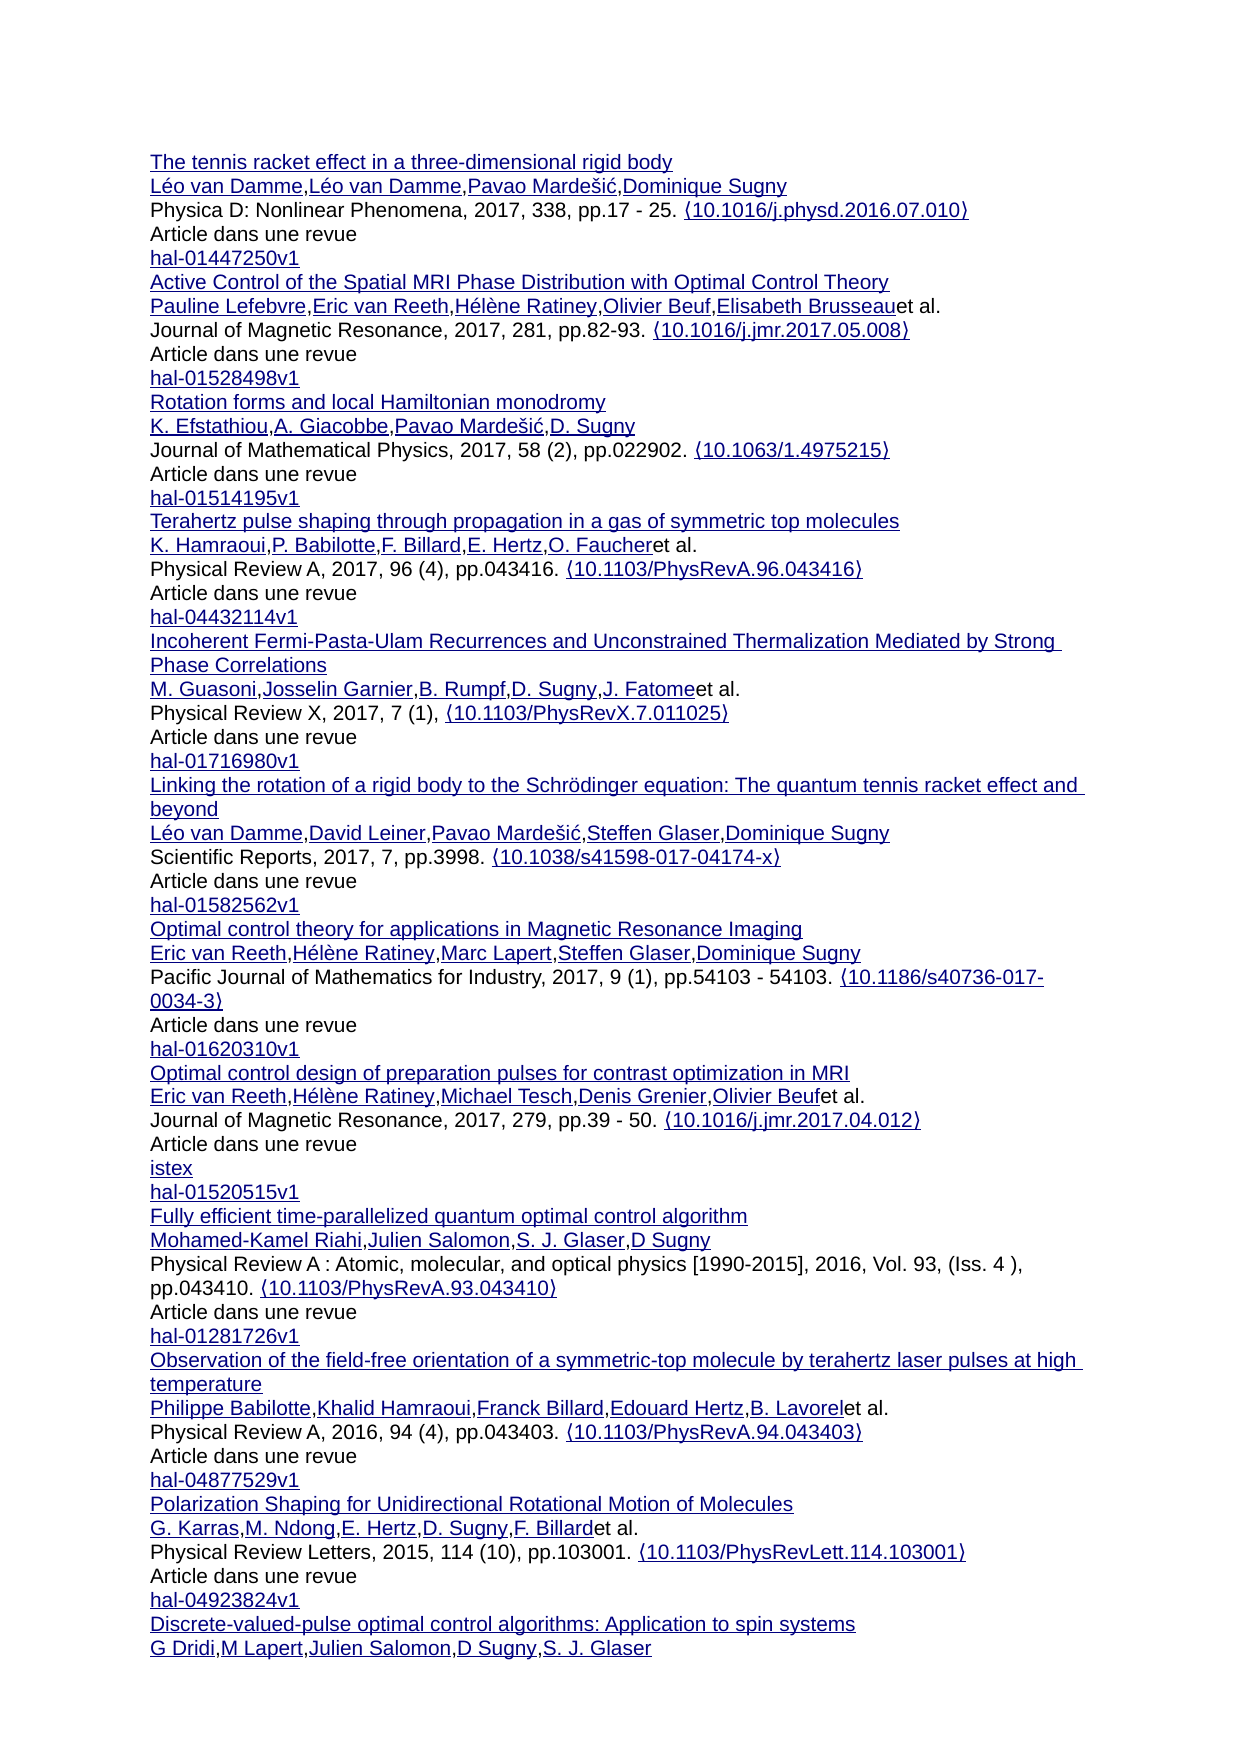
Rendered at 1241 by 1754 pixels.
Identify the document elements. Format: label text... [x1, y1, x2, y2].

table_cell Polarization Shaping for Unidirectional Rotational Motion of Molecules G. Karras,M. Ndong,E. Hertz,D. Sugny,F. Billardet al. Physical Review Letters, 2015, 114 (10), pp.103001. ⟨10.1103/PhysRevLett.114.103001⟩ Article dans une revue hal-04923824v1 [150, 1492, 1090, 1611]
table_cell Optimal control theory for applications in Magnetic Resonance Imaging Eric van Reeth,Hélène Ratiney,Marc Lapert,Steffen Glaser,Dominique Sugny Pacific Journal of Mathematics for Industry, 2017, 9 (1), pp.54103 - 54103. ⟨10.1186/s40736-017-0034-3⟩ Article dans une revue hal-01620310v1 [150, 917, 1090, 1060]
table_cell The tennis racket effect in a three-dimensional rigid body Léo van Damme,Léo van Damme,Pavao Mardešić,Dominique Sugny Physica D: Nonlinear Phenomena, 2017, 338, pp.17 - 25. ⟨10.1016/j.physd.2016.07.010⟩ Article dans une revue hal-01447250v1 [150, 150, 1090, 270]
table_cell Active Control of the Spatial MRI Phase Distribution with Optimal Control Theory Pauline Lefebvre,Eric van Reeth,Hélène Ratiney,Olivier Beuf,Elisabeth Brusseauet al. Journal of Magnetic Resonance, 2017, 281, pp.82-93. ⟨10.1016/j.jmr.2017.05.008⟩ Article dans une revue hal-01528498v1 [150, 270, 1090, 389]
table_cell Observation of the field-free orientation of a symmetric-top molecule by terahertz laser pulses at high temperature Philippe Babilotte,Khalid Hamraoui,Franck Billard,Edouard Hertz,B. Lavorelet al. Physical Review A, 2016, 94 (4), pp.043403. ⟨10.1103/PhysRevA.94.043403⟩ Article dans une revue hal-04877529v1 [150, 1348, 1090, 1492]
table_cell Discrete-valued-pulse optimal control algorithms: Application to spin systems G Dridi,M Lapert,Julien Salomon,D Sugny,S. J. Glaser [150, 1611, 1090, 1659]
table_cell Rotation forms and local Hamiltonian monodromy K. Efstathiou,A. Giacobbe,Pavao Mardešić,D. Sugny Journal of Mathematical Physics, 2017, 58 (2), pp.022902. ⟨10.1063/1.4975215⟩ Article dans une revue hal-01514195v1 [150, 390, 1090, 509]
table_cell Incoherent Fermi-Pasta-Ulam Recurrences and Unconstrained Thermalization Mediated by Strong Phase Correlations M. Guasoni,Josselin Garnier,B. Rumpf,D. Sugny,J. Fatomeet al. Physical Review X, 2017, 7 (1), ⟨10.1103/PhysRevX.7.011025⟩ Article dans une revue hal-01716980v1 [150, 629, 1090, 773]
table_cell Optimal control design of preparation pulses for contrast optimization in MRI Eric van Reeth,Hélène Ratiney,Michael Tesch,Denis Grenier,Olivier Beufet al. Journal of Magnetic Resonance, 2017, 279, pp.39 - 50. ⟨10.1016/j.jmr.2017.04.012⟩ Article dans une revue istex hal-01520515v1 [150, 1060, 1090, 1204]
table_cell Fully efficient time-parallelized quantum optimal control algorithm Mohamed-Kamel Riahi,Julien Salomon,S. J. Glaser,D Sugny Physical Review A : Atomic, molecular, and optical physics [1990-2015], 2016, Vol. 93, (Iss. 4 ), pp.043410. ⟨10.1103/PhysRevA.93.043410⟩ Article dans une revue hal-01281726v1 [150, 1204, 1090, 1348]
table_cell Terahertz pulse shaping through propagation in a gas of symmetric top molecules K. Hamraoui,P. Babilotte,F. Billard,E. Hertz,O. Faucheret al. Physical Review A, 2017, 96 (4), pp.043416. ⟨10.1103/PhysRevA.96.043416⟩ Article dans une revue hal-04432114v1 [150, 509, 1090, 629]
table_cell Linking the rotation of a rigid body to the Schrödinger equation: The quantum tennis racket effect and beyond Léo van Damme,David Leiner,Pavao Mardešić,Steffen Glaser,Dominique Sugny Scientific Reports, 2017, 7, pp.3998. ⟨10.1038/s41598-017-04174-x⟩ Article dans une revue hal-01582562v1 [150, 773, 1090, 917]
